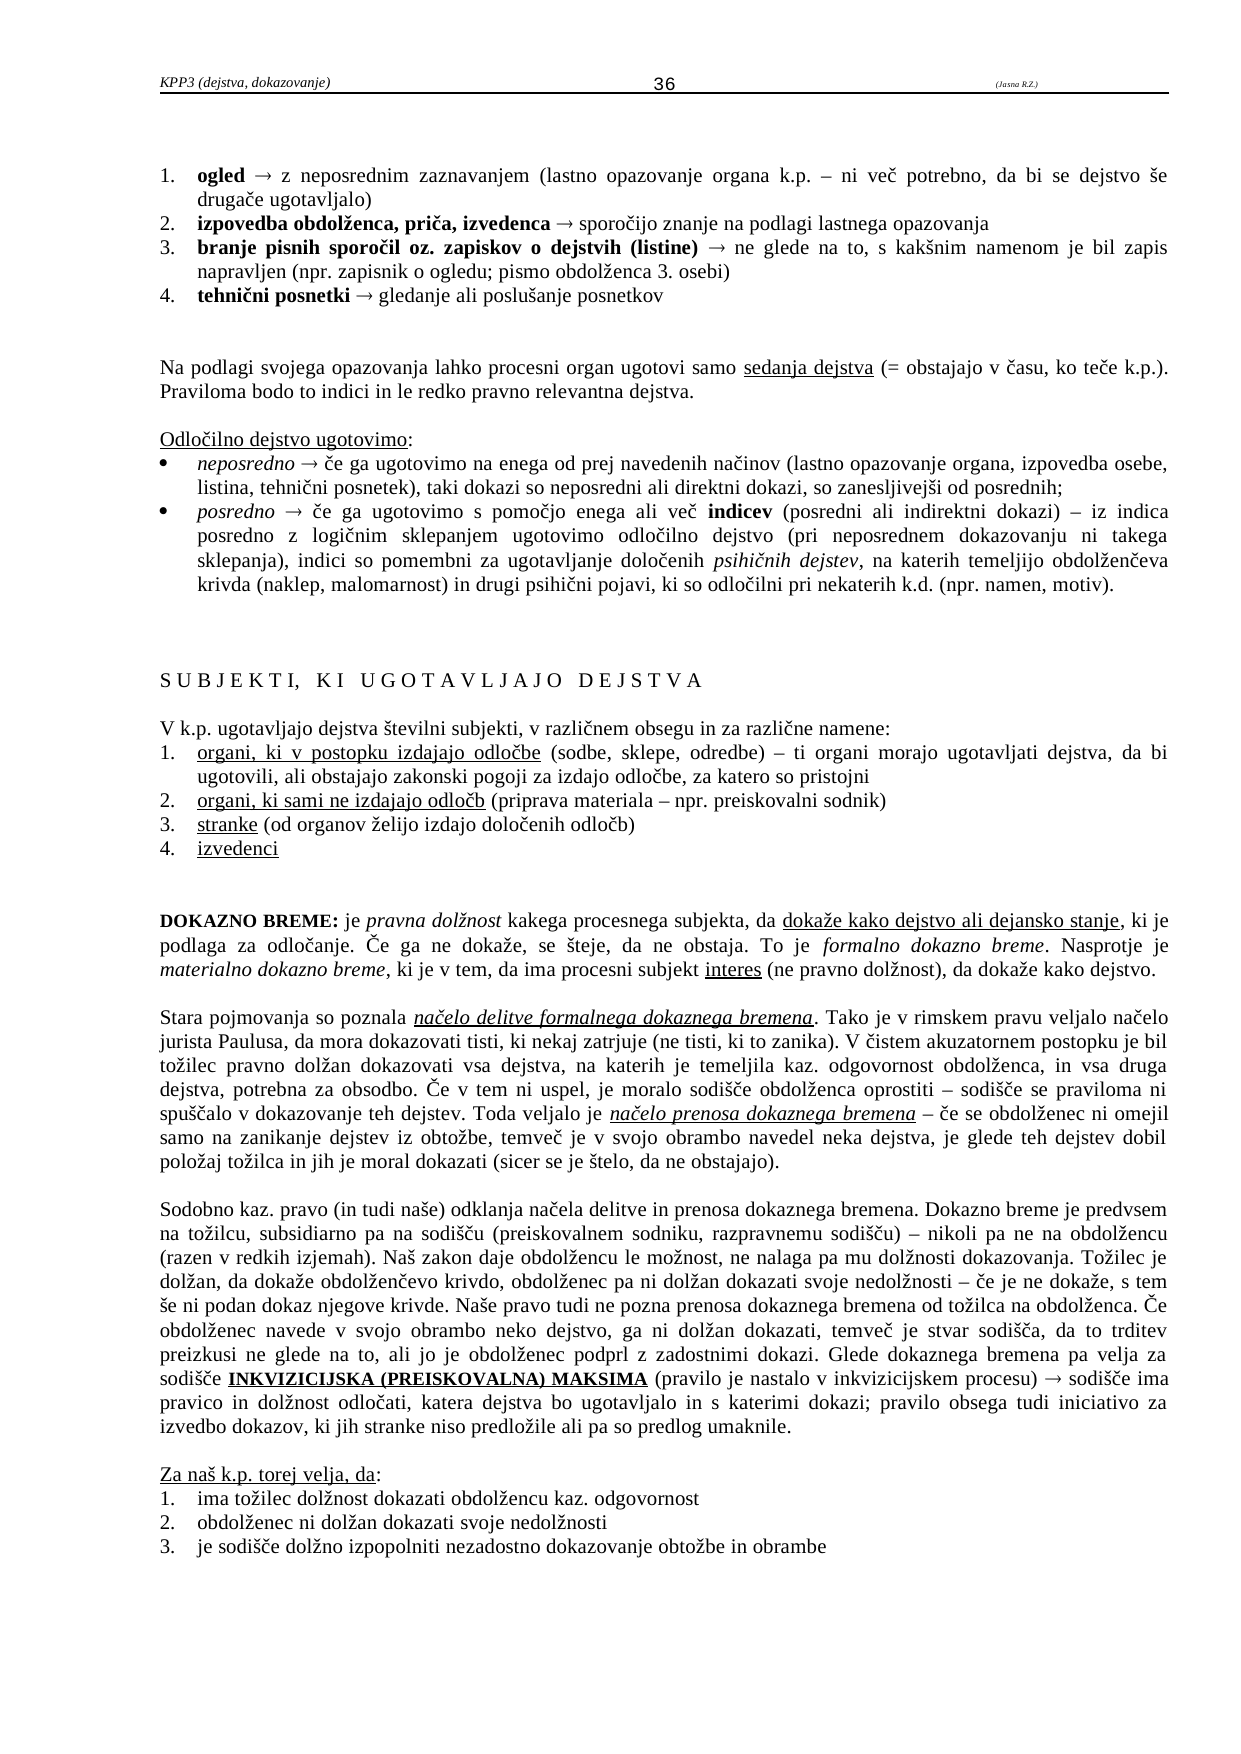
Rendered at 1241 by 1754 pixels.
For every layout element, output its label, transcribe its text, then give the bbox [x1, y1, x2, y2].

list obdolženec ni dolžan dokazati svoje nedolžnosti [159, 1510, 1169, 1534]
list izvedenci [159, 836, 1169, 860]
text V k.p. ugotavljajo dejstva številni subjekti, v različnem obsegu in za različne namene: [159, 716, 1169, 740]
list neposredno ® če ga ugotovimo na enega od prej navedenih načinov (lastno opazovanje organa, izpovedba osebe, listina, tehnični posnetek), taki dokazi so neposredni ali direktni dokazi, so zanesljivejši od posrednih; [159, 451, 1169, 499]
list organi, ki sami ne izdajajo odločb (priprava materiala – npr. preiskovalni sodnik) [159, 788, 1169, 812]
text Za naš k.p. torej velja, da: [159, 1462, 1169, 1486]
list tehnični posnetki ® gledanje ali poslušanje posnetkov [159, 283, 1169, 307]
list ogled ® z neposrednim zaznavanjem (lastno opazovanje organa k.p. – ni več potrebno, da bi se dejstvo še drugače ugotavljalo) [159, 162, 1169, 211]
list posredno ® če ga ugotovimo s pomočjo enega ali več indicev (posredni ali indirektni dokazi) – iz indica posredno z logičnim sklepanjem ugotovimo odločilno dejstvo (pri neposrednem dokazovanju ni takega sklepanja), indici so pomembni za ugotavljanje določenih psihičnih dejstev, na katerih temeljijo obdolženčeva krivda (naklep, malomarnost) in drugi psihični pojavi, ki so odločilni pri nekaterih k.d. (npr. namen, motiv). [159, 499, 1169, 596]
list organi, ki v postopku izdajajo odločbe (sodbe, sklepe, odredbe) – ti organi morajo ugotavljati dejstva, da bi ugotovili, ali obstajajo zakonski pogoji za izdajo odločbe, za katero so pristojni [159, 740, 1169, 788]
list branje pisnih sporočil oz. zapiskov o dejstvih (listine) ® ne glede na to, s kakšnim namenom je bil zapis napravljen (npr. zapisnik o ogledu; pismo obdolženca 3. osebi) [159, 234, 1169, 283]
list je sodišče dolžno izpopolniti nezadostno dokazovanje obtožbe in obrambe [159, 1534, 1169, 1558]
text Sodobno kaz. pravo (in tudi naše) odklanja načela delitve in prenosa dokaznega bremena. Dokazno breme je predvsem na tožilcu, subsidiarno pa na sodišču (preiskovalnem sodniku, razpravnemu sodišču) – nikoli pa ne na obdolžencu (razen v redkih izjemah). Naš zakon daje obdolžencu le možnost, ne nalaga pa mu dolžnosti dokazovanja. Tožilec je dolžan, da dokaže obdolženčevo krivdo, obdolženec pa ni dolžan dokazati svoje nedolžnosti – če je ne dokaže, s tem še ni podan dokaz njegove krivde. Naše pravo tudi ne pozna prenosa dokaznega bremena od tožilca na obdolženca. Če obdolženec navede v svojo obrambo neko dejstvo, ga ni dolžan dokazati, temveč je stvar sodišča, da to trditev preizkusi ne glede na to, ali jo je obdolženec podprl z zadostnimi dokazi. Glede dokaznega bremena pa velja za sodišče inkvizicijska (preiskovalna) maksima (pravilo je nastalo v inkvizicijskem procesu) ® sodišče ima pravico in dolžnost odločati, katera dejstva bo ugotavljalo in s katerimi dokazi; pravilo obsega tudi iniciativo za izvedbo dokazov, ki jih stranke niso predložile ali pa so predlog umaknile. [159, 1197, 1169, 1438]
list stranke (od organov želijo izdajo določenih odločb) [159, 812, 1169, 836]
text Odločilno dejstvo ugotovimo: [159, 427, 1169, 451]
text Dokazno breme: je pravna dolžnost kakega procesnega subjekta, da dokaže kako dejstvo ali dejansko stanje, ki je podlaga za odločanje. Če ga ne dokaže, se šteje, da ne obstaja. To je formalno dokazno breme. Nasprotje je materialno dokazno breme, ki je v tem, da ima procesni subjekt interes (ne pravno dolžnost), da dokaže kako dejstvo. [159, 908, 1169, 981]
text S U B J E K T I, K I U G O T A V L J A J O D E J S T V A [159, 668, 1169, 692]
list ima tožilec dolžnost dokazati obdolžencu kaz. odgovornost [159, 1486, 1169, 1510]
list izpovedba obdolženca, priča, izvedenca ® sporočijo znanje na podlagi lastnega opazovanja [159, 211, 1169, 234]
text Na podlagi svojega opazovanja lahko procesni organ ugotovi samo sedanja dejstva (= obstajajo v času, ko teče k.p.). Praviloma bodo to indici in le redko pravno relevantna dejstva. [159, 355, 1169, 403]
text Stara pojmovanja so poznala načelo delitve formalnega dokaznega bremena. Tako je v rimskem pravu veljalo načelo jurista Paulusa, da mora dokazovati tisti, ki nekaj zatrjuje (ne tisti, ki to zanika). V čistem akuzatornem postopku je bil tožilec pravno dolžan dokazovati vsa dejstva, na katerih je temeljila kaz. odgovornost obdolženca, in vsa druga dejstva, potrebna za obsodbo. Če v tem ni uspel, je moralo sodišče obdolženca oprostiti – sodišče se praviloma ni spuščalo v dokazovanje teh dejstev. Toda veljalo je načelo prenosa dokaznega bremena – če se obdolženec ni omejil samo na zanikanje dejstev iz obtožbe, temveč je v svojo obrambo navedel neka dejstva, je glede teh dejstev dobil položaj tožilca in jih je moral dokazati (sicer se je štelo, da ne obstajajo). [159, 1004, 1169, 1173]
